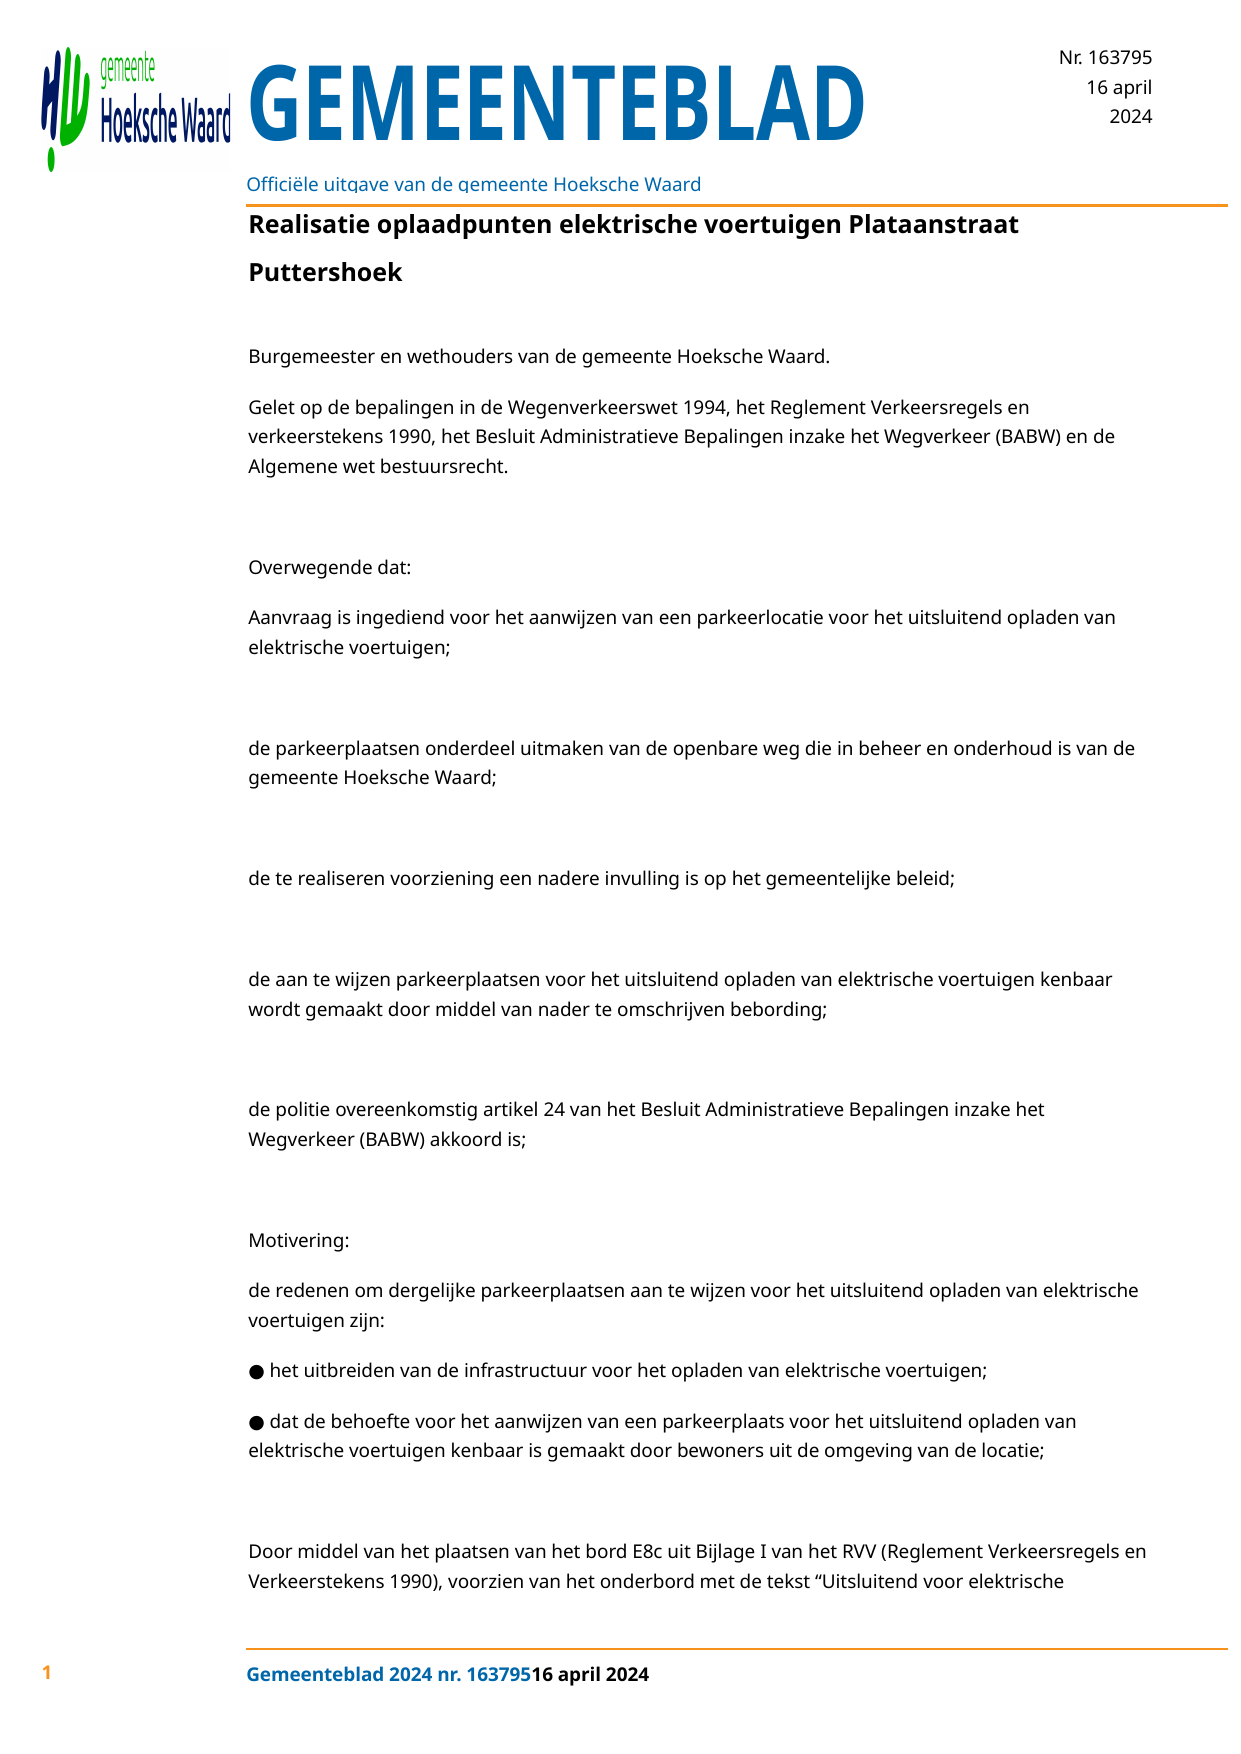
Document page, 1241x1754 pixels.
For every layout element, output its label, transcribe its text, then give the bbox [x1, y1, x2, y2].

text ● dat de behoefte voor het aanwijzen van een parkeerplaats voor het uitsluitend opladen van elektrische voertuigen kenbaar is gemaakt door bewoners uit de omgeving van de locatie; [248, 1408, 1152, 1463]
text de aan te wijzen parkeerplaatsen voor het uitsluitend opladen van elektrische voertuigen kenbaar wordt gemaakt door middel van nader te omschrijven bebording; [248, 966, 1152, 1021]
text Door middel van het plaatsen van het bord E8c uit Bijlage I van het RVV (Reglement Verkeersregels en Verkeerstekens 1990), voorzien van het onderbord met de tekst “Uitsluitend voor elektrische [248, 1538, 1152, 1593]
text de parkeerplaatsen onderdeel uitmaken van de openbare weg die in beheer en onderhoud is van de gemeente Hoeksche Waard; [248, 735, 1152, 790]
text ● het uitbreiden van de infrastructuur voor het opladen van elektrische voertuigen; [248, 1357, 1152, 1383]
text de redenen om dergelijke parkeerplaatsen aan te wijzen voor het uitsluitend opladen van elektrische voertuigen zijn: [248, 1277, 1152, 1333]
text Motivering: [248, 1227, 1152, 1253]
text de politie overeenkomstig artikel 24 van het Besluit Administratieve Bepalingen inzake het Wegverkeer (BABW) akkoord is; [248, 1097, 1152, 1152]
text Aanvraag is ingediend voor het aanwijzen van een parkeerlocatie voor het uitsluitend opladen van elektrische voertuigen; [248, 604, 1152, 660]
text de te realiseren voorziening een nadere invulling is op het gemeentelijke beleid; [248, 865, 1152, 891]
text Realisatie oplaadpunten elektrische voertuigen Plataanstraat Puttershoek [248, 207, 1152, 288]
text Overwegende dat: [248, 554, 1152, 580]
picture [41, 47, 231, 172]
text Burgemeester en wethouders van de gemeente Hoeksche Waard. [248, 344, 1152, 369]
text Gelet op de bepalingen in de Wegenverkeerswet 1994, het Reglement Verkeersregels en verkeerstekens 1990, het Besluit Administratieve Bepalingen inzake het Wegverkeer (BABW) en de Algemene wet bestuursrecht. [248, 394, 1152, 479]
